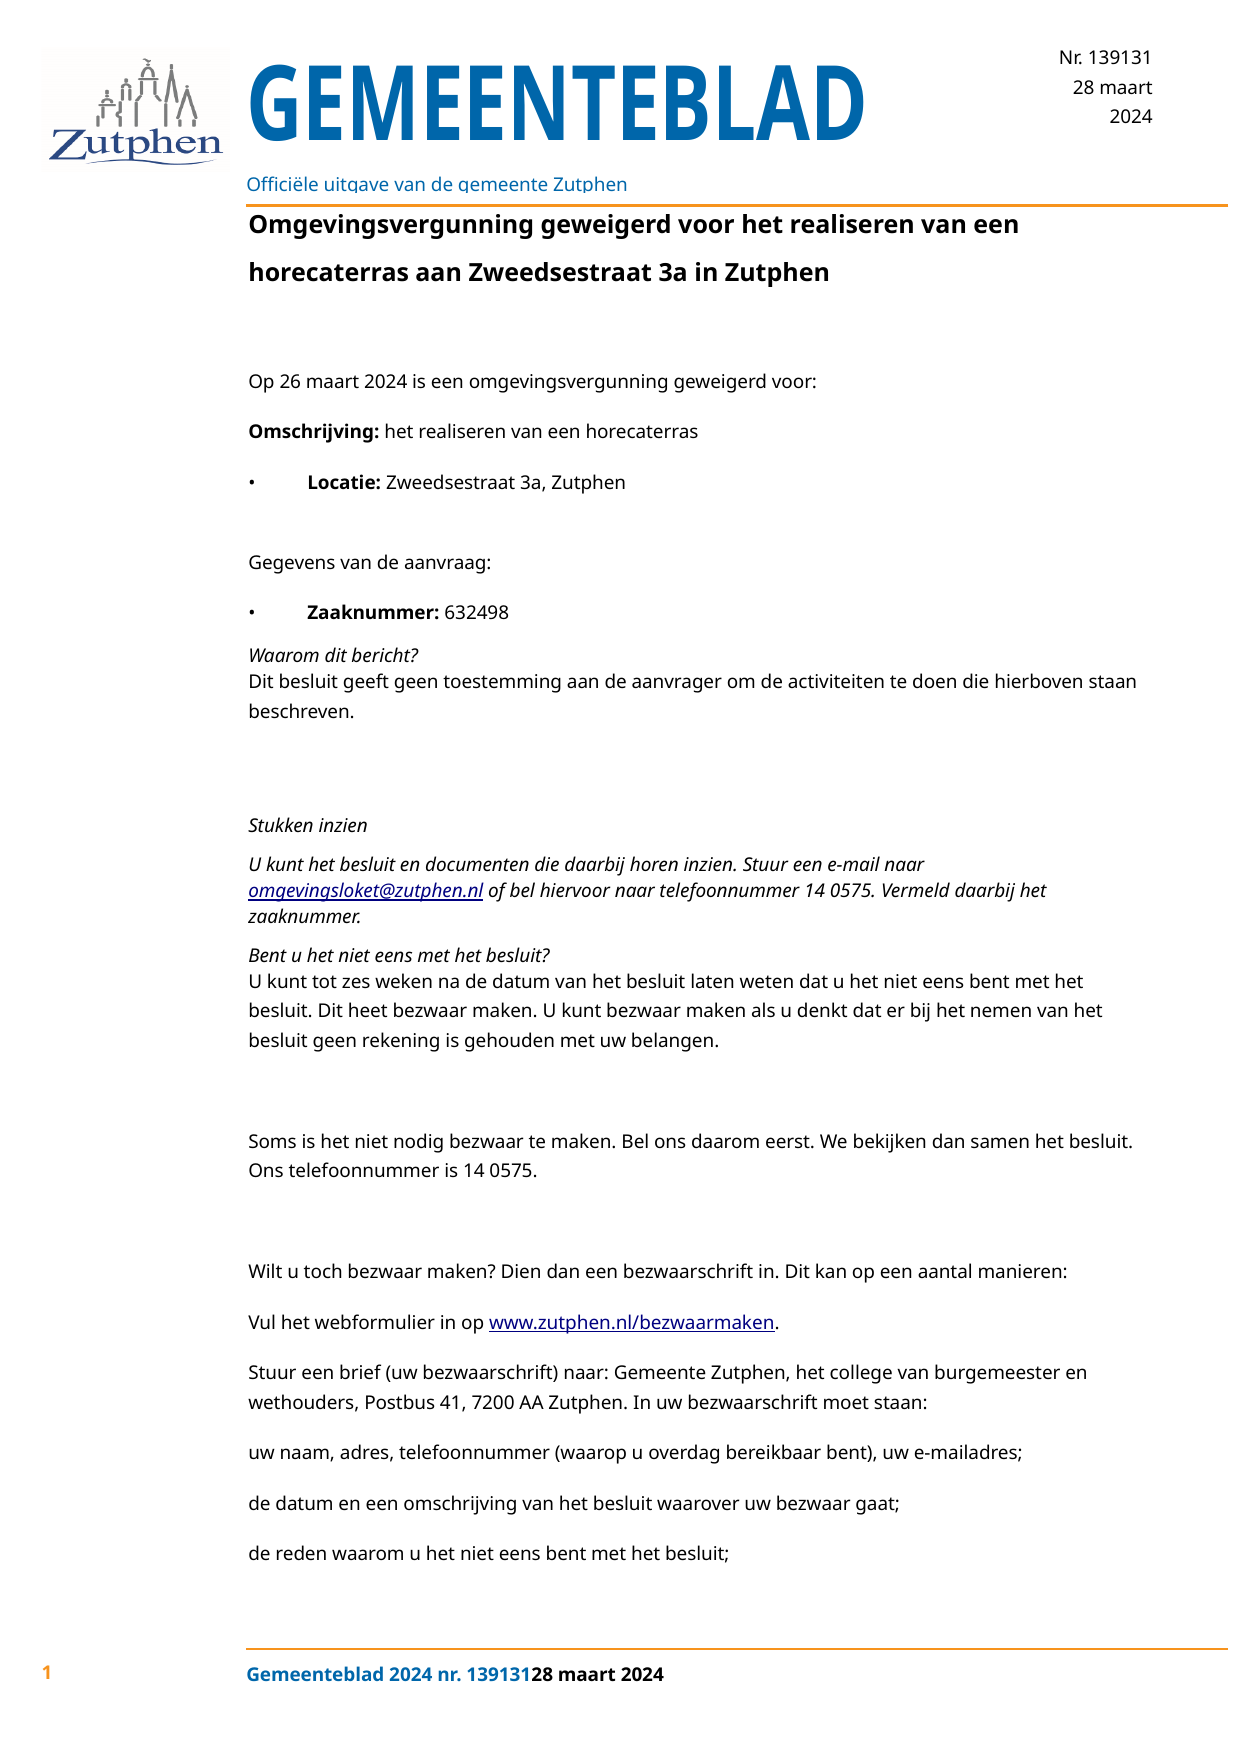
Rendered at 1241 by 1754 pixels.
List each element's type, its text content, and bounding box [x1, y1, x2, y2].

text Omgevingsvergunning geweigerd voor het realiseren van een horecaterras aan Zweedsestraat 3a in Zutphen [248, 207, 1152, 288]
text Op 26 maart 2024 is een omgevingsvergunning geweigerd voor: [248, 368, 1152, 394]
text Gegevens van de aanvraag: [248, 549, 1152, 575]
picture [41, 47, 231, 172]
text Omschrijving: het realiseren van een horecaterras [248, 419, 1152, 444]
text U kunt tot zes weken na de datum van het besluit laten weten dat u het niet eens bent met het besluit. Dit heet bezwaar maken. U kunt bezwaar maken als u denkt dat er bij het nemen van het besluit geen rekening is gehouden met uw belangen. [248, 968, 1152, 1053]
text Waarom dit bericht? [248, 643, 1152, 668]
text Stuur een brief (uw bezwaarschrift) naar: Gemeente Zutphen, het college van burgemeester en wethouders, Postbus 41, 7200 AA Zutphen. In uw bezwaarschrift moet staan: [248, 1359, 1152, 1415]
text Stukken inzien [248, 812, 1152, 838]
text Vul het webformulier in op www.zutphen.nl/bezwaarmaken. [248, 1309, 1152, 1335]
text Dit besluit geeft geen toestemming aan de aanvrager om de activiteiten te doen die hierboven staan beschreven. [248, 668, 1152, 724]
text Bent u het niet eens met het besluit? [248, 942, 1152, 968]
text uw naam, adres, telefoonnummer (waarop u overdag bereikbaar bent), uw e-mailadres; [248, 1439, 1152, 1465]
text U kunt het besluit en documenten die daarbij horen inzien. Stuur een e-mail naar omgevingsloket@zutphen.nl of bel hiervoor naar telefoonnummer 14 0575. Vermeld daarbij het zaaknummer. [248, 852, 1152, 929]
text de reden waarom u het niet eens bent met het besluit; [248, 1540, 1152, 1566]
text Wilt u toch bezwaar maken? Dien dan een bezwaarschrift in. Dit kan op een aantal manieren: [248, 1258, 1152, 1284]
text de datum en een omschrijving van het besluit waarover uw bezwaar gaat; [248, 1490, 1152, 1516]
text Soms is het niet nodig bezwaar te maken. Bel ons daarom eerst. We bekijken dan samen het besluit. Ons telefoonnummer is 14 0575. [248, 1128, 1152, 1183]
list Locatie: Zweedsestraat 3a, Zutphen [248, 469, 1152, 495]
list Zaaknummer: 632498 [248, 599, 1152, 625]
